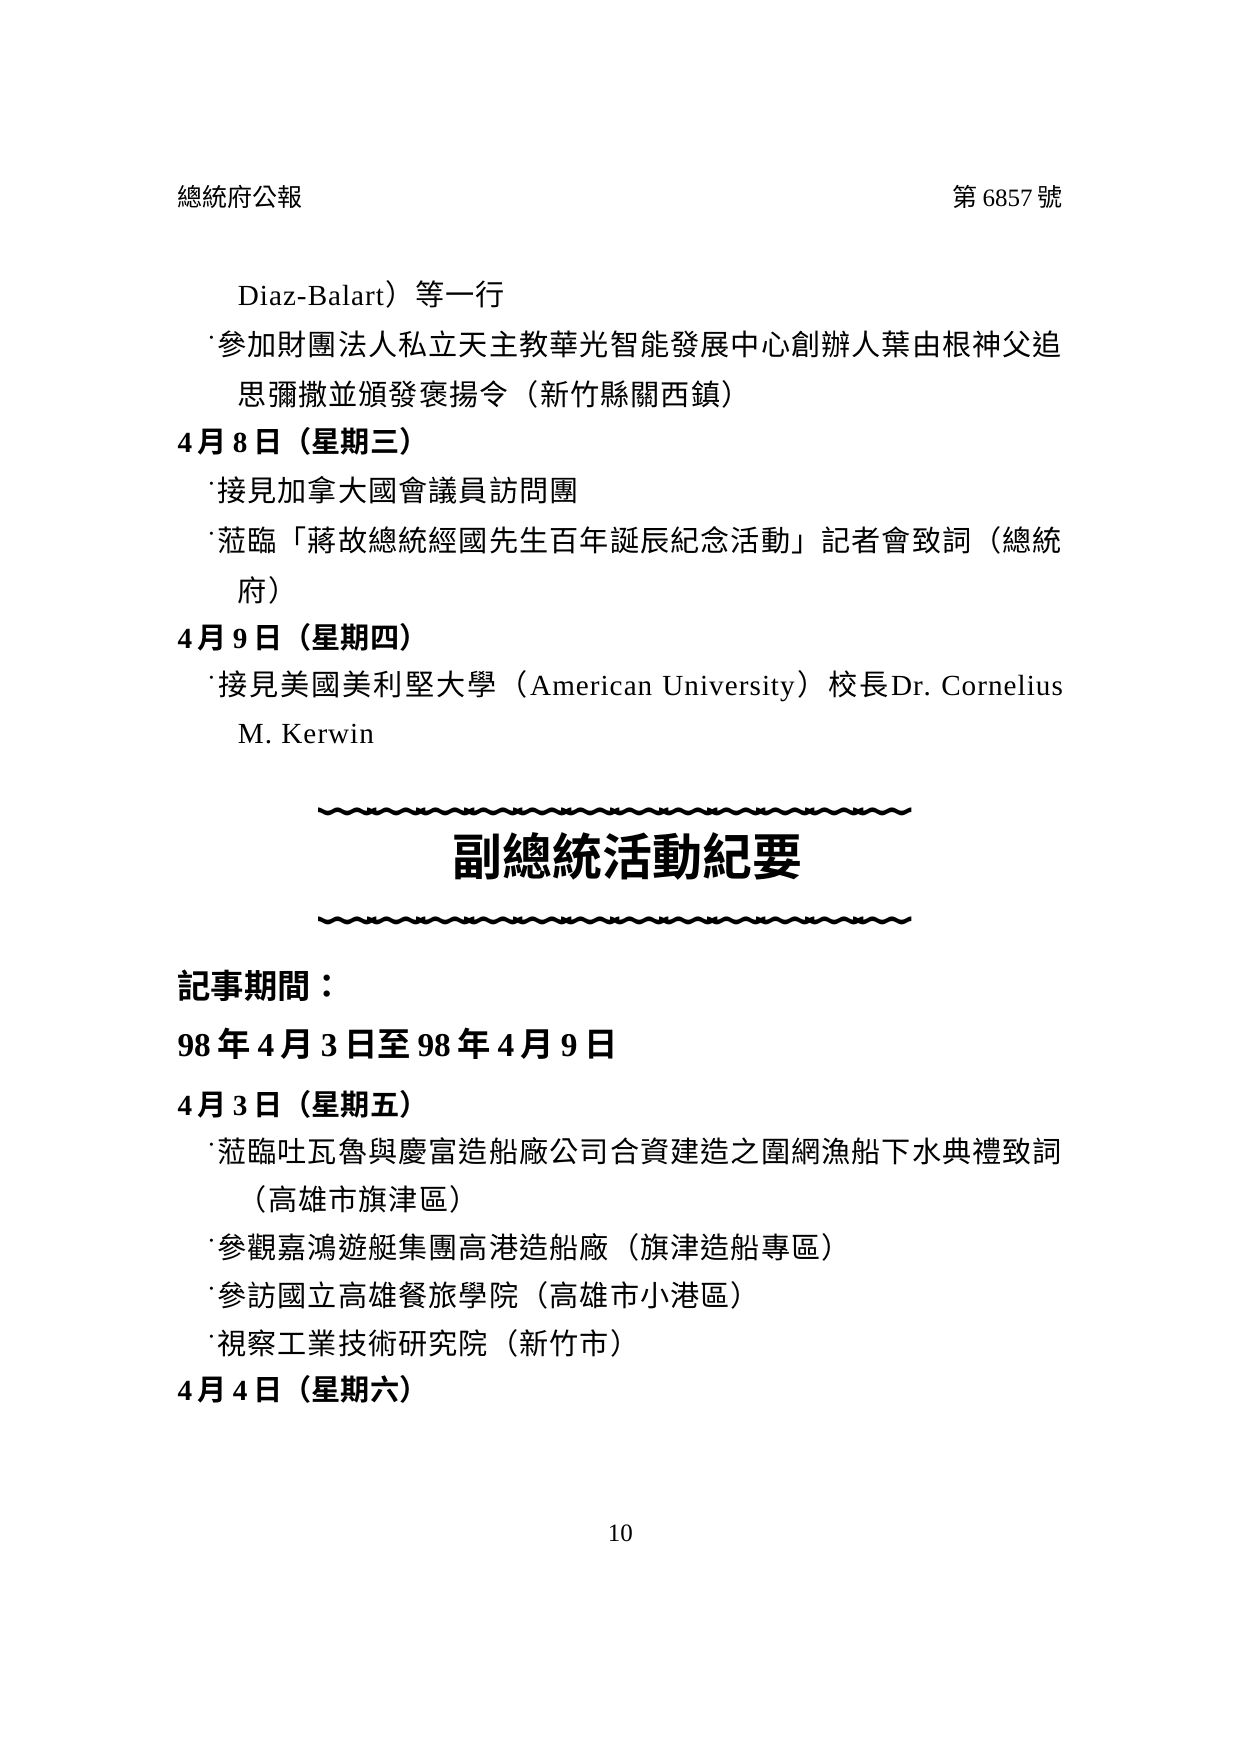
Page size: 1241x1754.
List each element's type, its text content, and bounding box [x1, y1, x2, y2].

text ˙蒞臨吐瓦魯與慶富造船廠公司合資建造之圍網漁船下水典禮致詞（高雄市旗津區） [206, 1124, 1063, 1220]
text Diaz-Balart）等一行 [206, 266, 1063, 316]
text ﹏﹏﹏﹏﹏﹏﹏﹏﹏﹏﹏﹏ [177, 899, 1063, 924]
text ˙參觀嘉鴻遊艇集團高港造船廠（旗津造船專區） [206, 1220, 1063, 1268]
text 記事期間： [177, 962, 1063, 1007]
text ˙蒞臨「蔣故總統經國先生百年誕辰紀念活動」記者會致詞（總統府） [206, 512, 1063, 612]
text 4月8日（星期三） [177, 416, 1063, 462]
text 4月3日（星期五） [177, 1078, 1063, 1124]
text ˙接見加拿大國會議員訪問團 [206, 462, 1063, 512]
text 4月9日（星期四） [177, 612, 1063, 657]
text 副總統活動紀要 [192, 828, 1063, 887]
text ˙參訪國立高雄餐旅學院（高雄市小港區） [206, 1268, 1063, 1316]
text 98年4月3日至98年4月9日 [177, 1020, 1063, 1066]
text ﹏﹏﹏﹏﹏﹏﹏﹏﹏﹏﹏﹏ [177, 791, 1063, 816]
text ˙參加財團法人私立天主教華光智能發展中心創辦人葉由根神父追思彌撒並頒發褒揚令（新竹縣關西鎮） [206, 316, 1063, 416]
text ˙接見美國美利堅大學（American University）校長Dr. Cornelius M. Kerwin [206, 657, 1063, 753]
text 4月4日（星期六） [177, 1364, 1063, 1409]
text ˙視察工業技術研究院（新竹市） [206, 1316, 1063, 1364]
